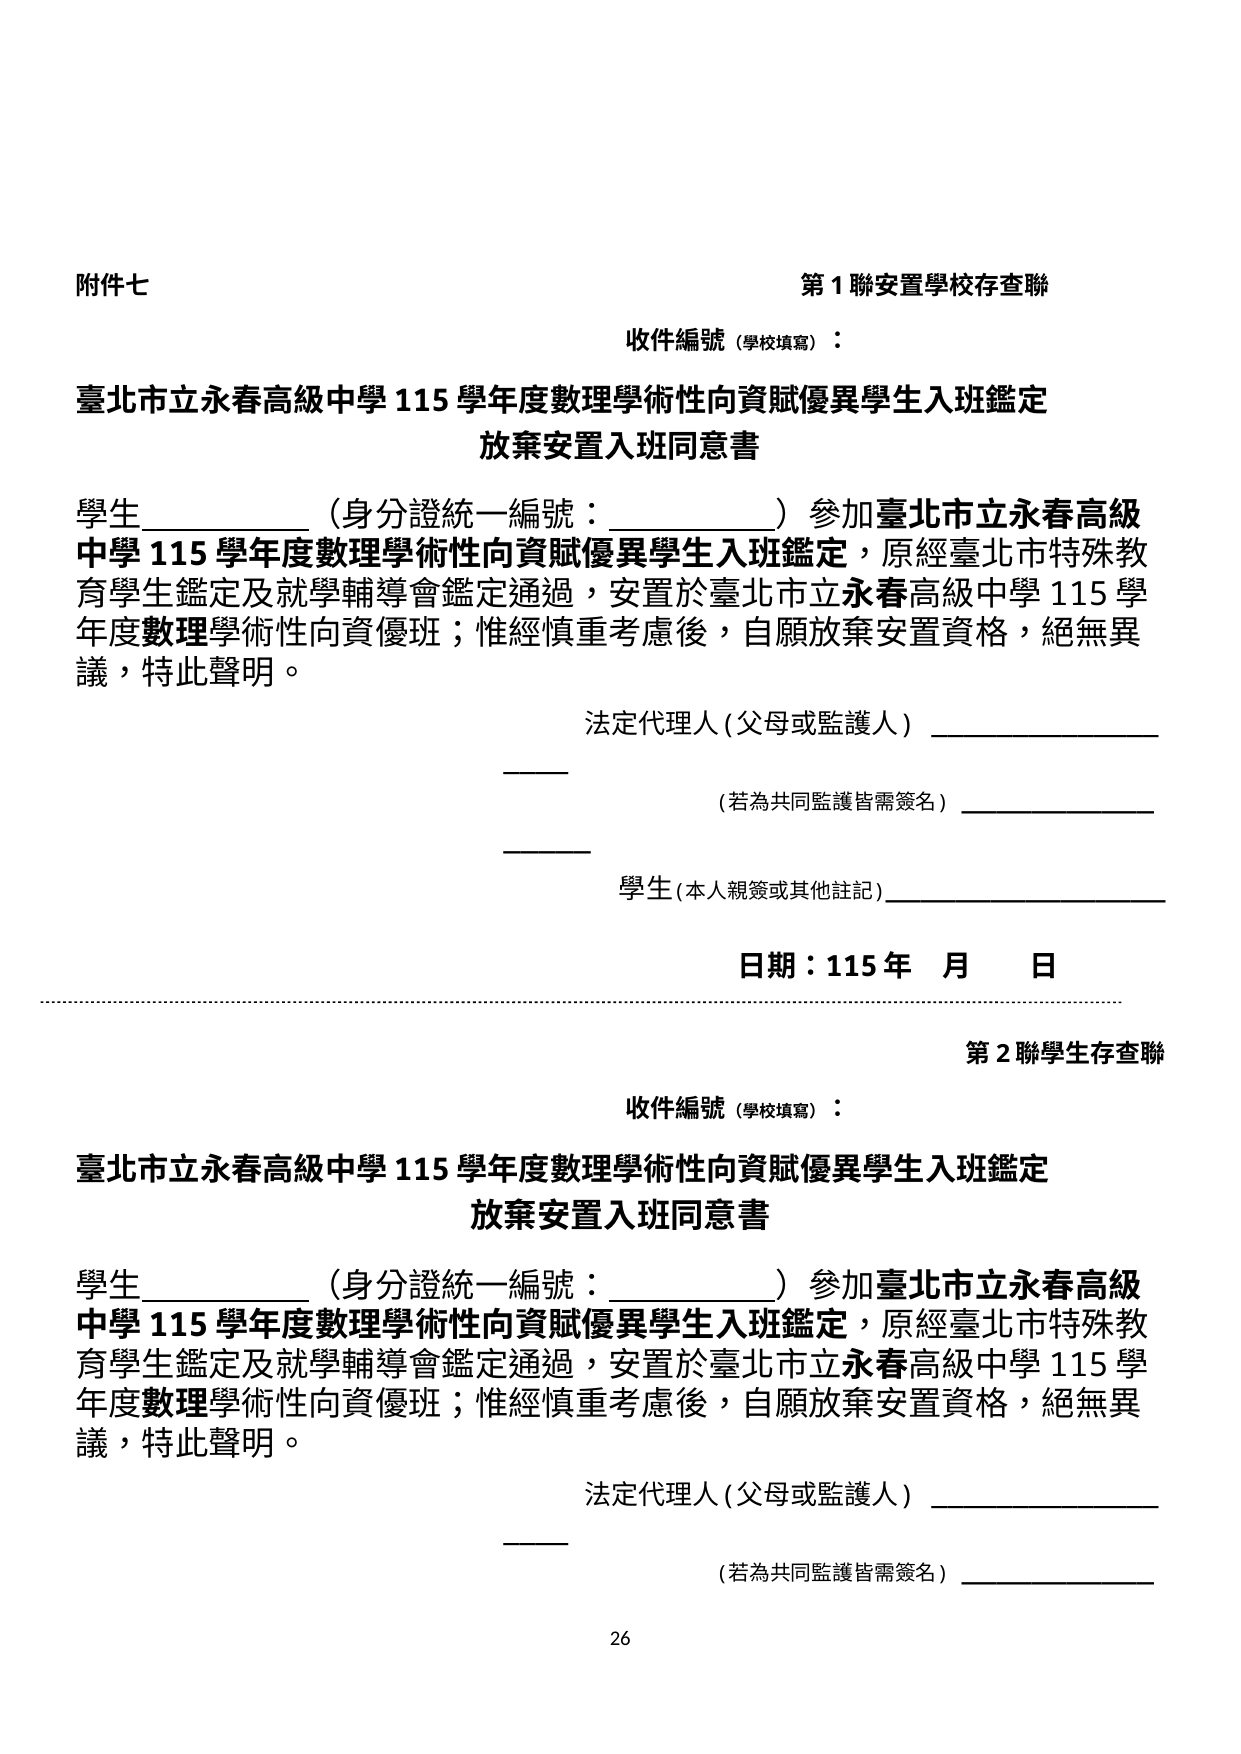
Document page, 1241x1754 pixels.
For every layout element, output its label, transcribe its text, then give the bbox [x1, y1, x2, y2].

text 放棄安置入班同意書 [75, 1189, 1165, 1237]
text 臺北市立永春高級中學115學年度數理學術性向資賦優異學生入班鑑定 [75, 376, 1165, 421]
text 學生 （身分證統一編號： ）參加臺北市立永春高級中學115學年度數理學術性向資賦優異學生入班鑑定，原經臺北市特殊教育學生鑑定及就學輔導會鑑定通過，安置於臺北市立永春高級中學115學年度數理學術性向資優班；惟經慎重考慮後，自願放棄安置資格，絕無異議，特此聲明。 [75, 1265, 1165, 1463]
text 法定代理人(父母或監護人) __________________ (若為共同監護皆需簽名) ___________ [503, 1473, 1165, 1589]
text 法定代理人(父母或監護人) __________________ (若為共同監護皆需簽名) ________________ [503, 702, 1165, 858]
text 學生(本人親簽或其他註記)________________ [473, 867, 1165, 907]
text 學生 （身分證統一編號： ）參加臺北市立永春高級中學115學年度數理學術性向資賦優異學生入班鑑定，原經臺北市特殊教育學生鑑定及就學輔導會鑑定通過，安置於臺北市立永春高級中學115學年度數理學術性向資優班；惟經慎重考慮後，自願放棄安置資格，絕無異議，特此聲明。 [75, 494, 1165, 692]
text 附件七 第1聯安置學校存查聯 [75, 266, 1165, 302]
text 第2聯學生存查聯 [75, 1034, 1165, 1070]
text 收件編號（學校填寫）： [75, 321, 1165, 357]
text 放棄安置入班同意書 [75, 421, 1165, 466]
text 臺北市立永春高級中學115學年度數理學術性向資賦優異學生入班鑑定 [75, 1144, 1165, 1189]
text 日期：115年 月 日 [75, 945, 1165, 984]
text 收件編號（學校填寫）： [75, 1089, 1165, 1125]
